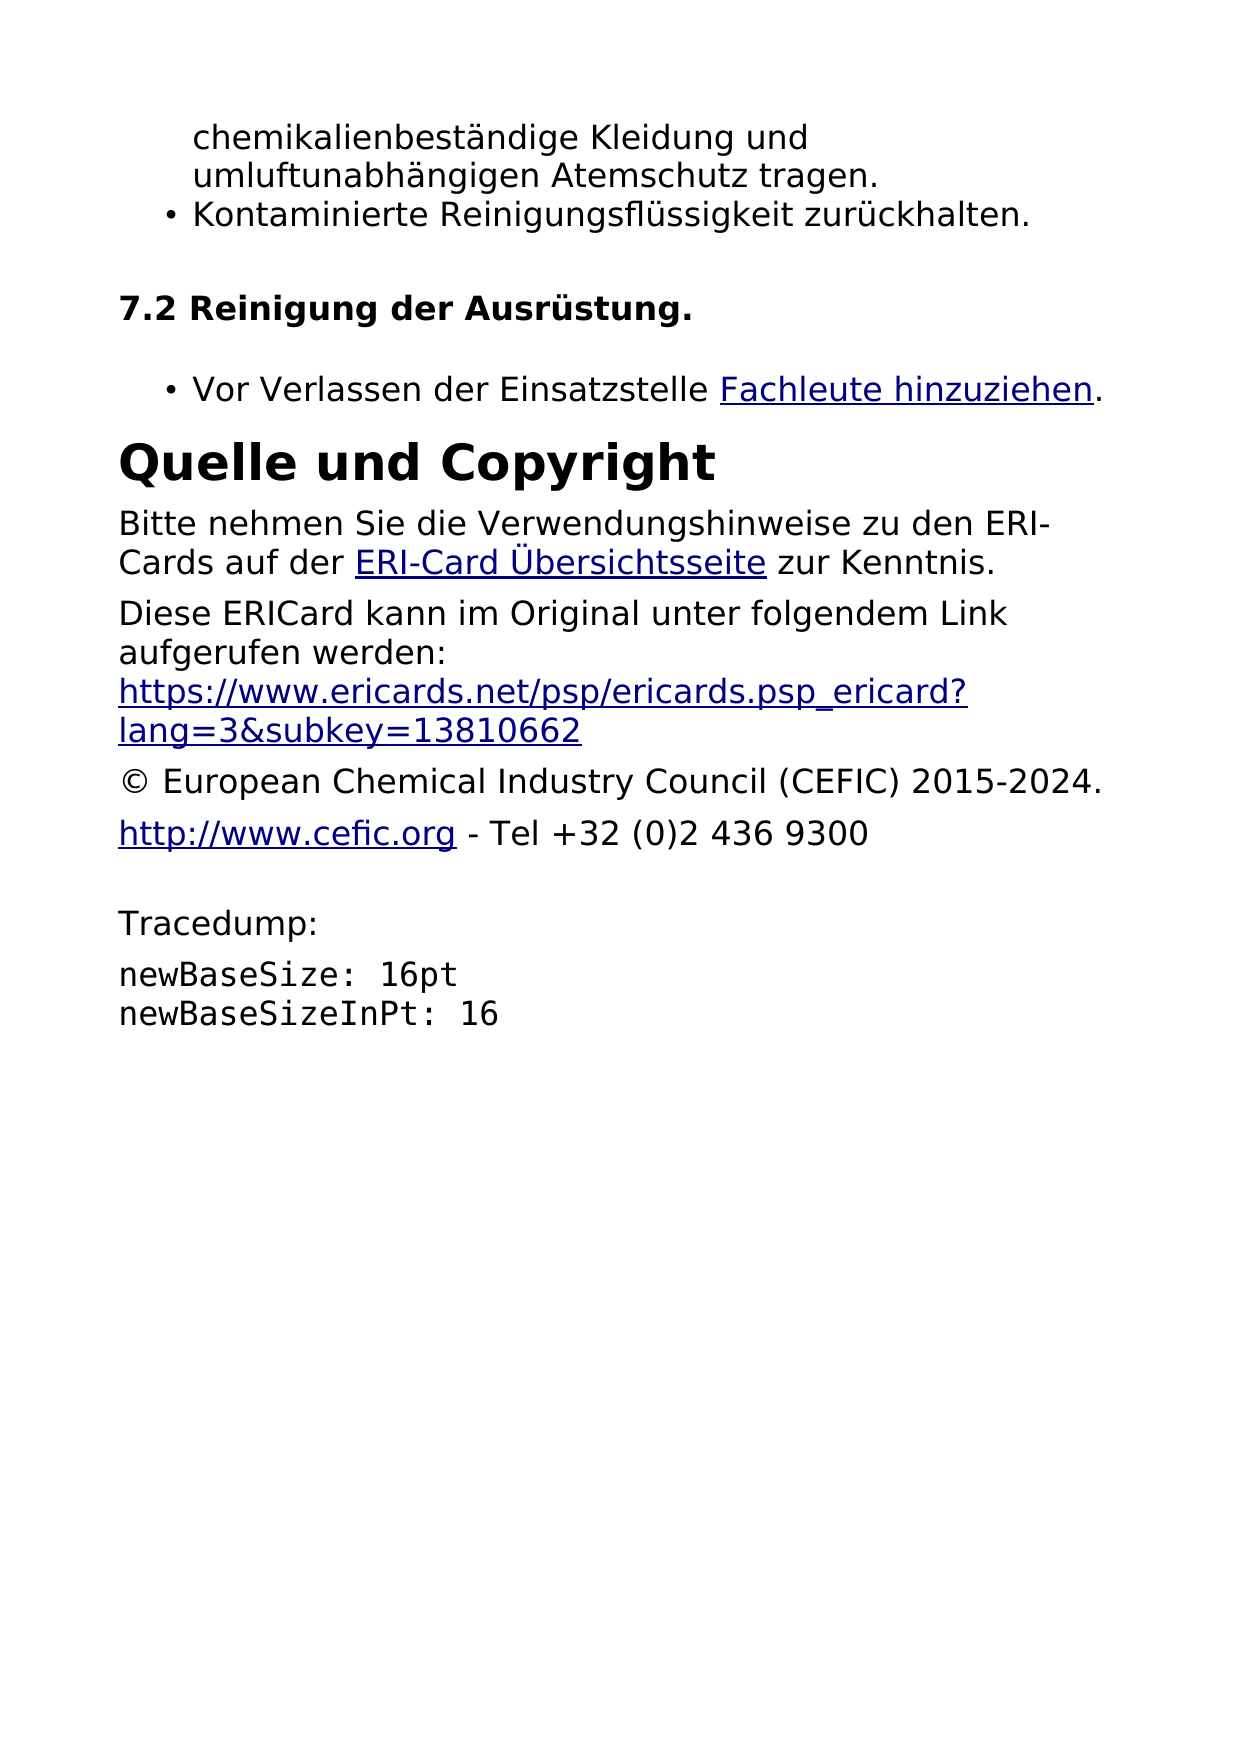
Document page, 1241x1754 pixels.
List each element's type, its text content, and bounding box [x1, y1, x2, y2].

text Diese ERICard kann im Original unter folgendem Link aufgerufen werden: https://www.ericards.net/psp/ericards.psp_ericard?lang=3&subkey=13810662 [118, 595, 1122, 750]
text © European Chemical Industry Council (CEFIC) 2015-2024. [118, 763, 1122, 802]
subtitle 7.2 Reinigung der Ausrüstung. [118, 289, 1122, 328]
text http://www.cefic.org - Tel +32 (0)2 436 9300 [118, 814, 1122, 853]
text Tracedump: [118, 865, 1122, 943]
subtitle Quelle und Copyright [118, 434, 1122, 492]
list Vor Verlassen der Einsatzstelle Fachleute hinzuziehen. [177, 370, 1122, 409]
list chemikalienbeständige Kleidung und umluftunabhängigen Atemschutz tragen. [177, 118, 1122, 196]
text newBaseSize: 16pt newBaseSizeInPt: 16 [118, 956, 1122, 1033]
text Bitte nehmen Sie die Verwendungshinweise zu den ERI-Cards auf der ERI-Card Übersichtsseite zur Kenntnis. [118, 504, 1122, 582]
list Kontaminierte Reinigungsflüssigkeit zurückhalten. [177, 196, 1122, 235]
